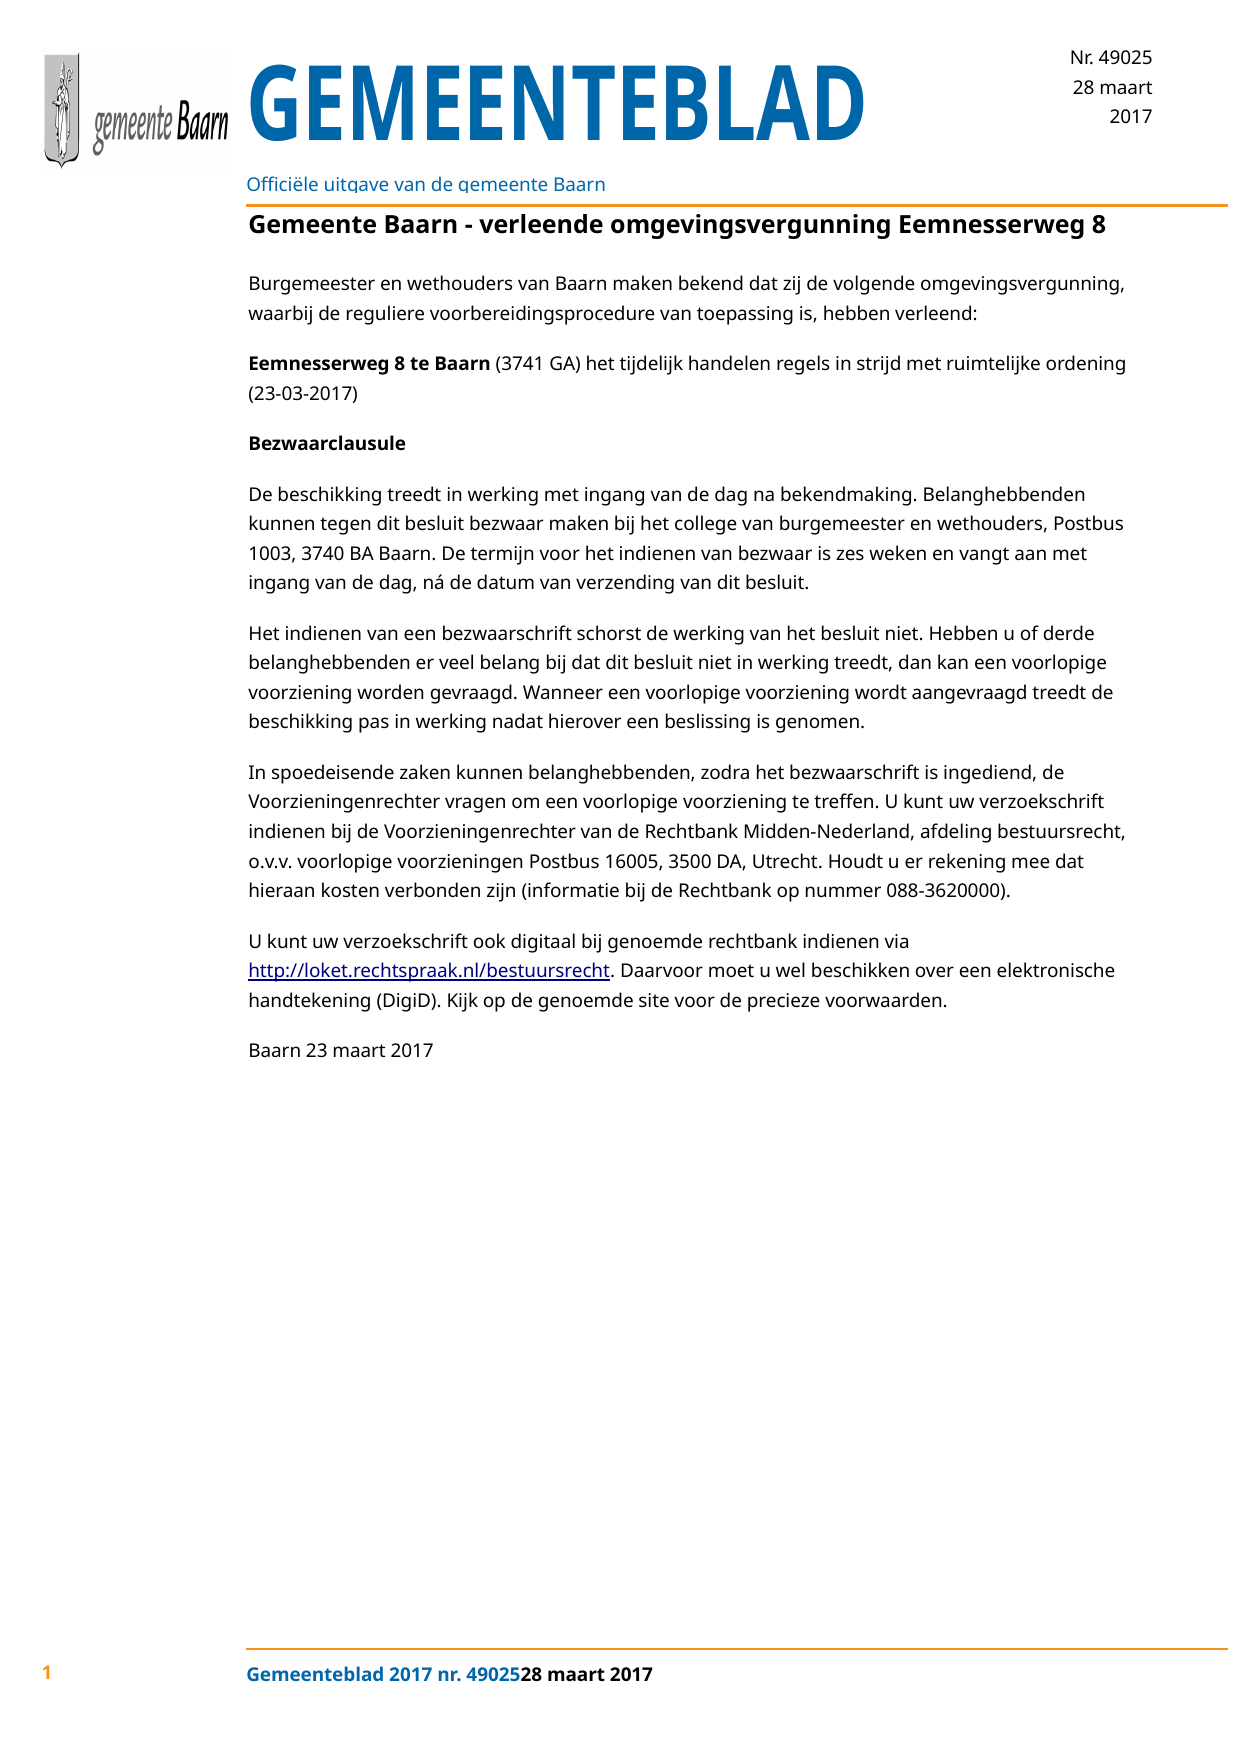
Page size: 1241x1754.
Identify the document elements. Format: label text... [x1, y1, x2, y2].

text U kunt uw verzoekschrift ook digitaal bij genoemde rechtbank indienen via http://loket.rechtspraak.nl/bestuursrecht. Daarvoor moet u wel beschikken over een elektronische handtekening (DigiD). Kijk op de genoemde site voor de precieze voorwaarden. [248, 928, 1152, 1013]
picture [41, 47, 231, 172]
text Baarn 23 maart 2017 [248, 1037, 1152, 1063]
text Gemeente Baarn - verleende omgevingsvergunning Eemnesserweg 8 [248, 207, 1152, 241]
text Burgemeester en wethouders van Baarn maken bekend dat zij de volgende omgevingsvergunning, waarbij de reguliere voorbereidingsprocedure van toepassing is, hebben verleend: [248, 270, 1152, 326]
text De beschikking treedt in werking met ingang van de dag na bekendmaking. Belanghebbenden kunnen tegen dit besluit bezwaar maken bij het college van burgemeester en wethouders, Postbus 1003, 3740 BA Baarn. De termijn voor het indienen van bezwaar is zes weken en vangt aan met ingang van de dag, ná de datum van verzending van dit besluit. [248, 481, 1152, 595]
text Het indienen van een bezwaarschrift schorst de werking van het besluit niet. Hebben u of derde belanghebbenden er veel belang bij dat dit besluit niet in werking treedt, dan kan een voorlopige voorziening worden gevraagd. Wanneer een voorlopige voorziening wordt aangevraagd treedt de beschikking pas in werking nadat hierover een beslissing is genomen. [248, 620, 1152, 734]
text Eemnesserweg 8 te Baarn (3741 GA) het tijdelijk handelen regels in strijd met ruimtelijke ordening (23-03-2017) [248, 350, 1152, 406]
text In spoedeisende zaken kunnen belanghebbenden, zodra het bezwaarschrift is ingediend, de Voorzieningenrechter vragen om een voorlopige voorziening te treffen. U kunt uw verzoekschrift indienen bij de Voorzieningenrechter van de Rechtbank Midden-Nederland, afdeling bestuursrecht, o.v.v. voorlopige voorzieningen Postbus 16005, 3500 DA, Utrecht. Houdt u er rekening mee dat hieraan kosten verbonden zijn (informatie bij de Rechtbank op nummer 088-3620000). [248, 759, 1152, 903]
text Bezwaarclausule [248, 430, 1152, 456]
